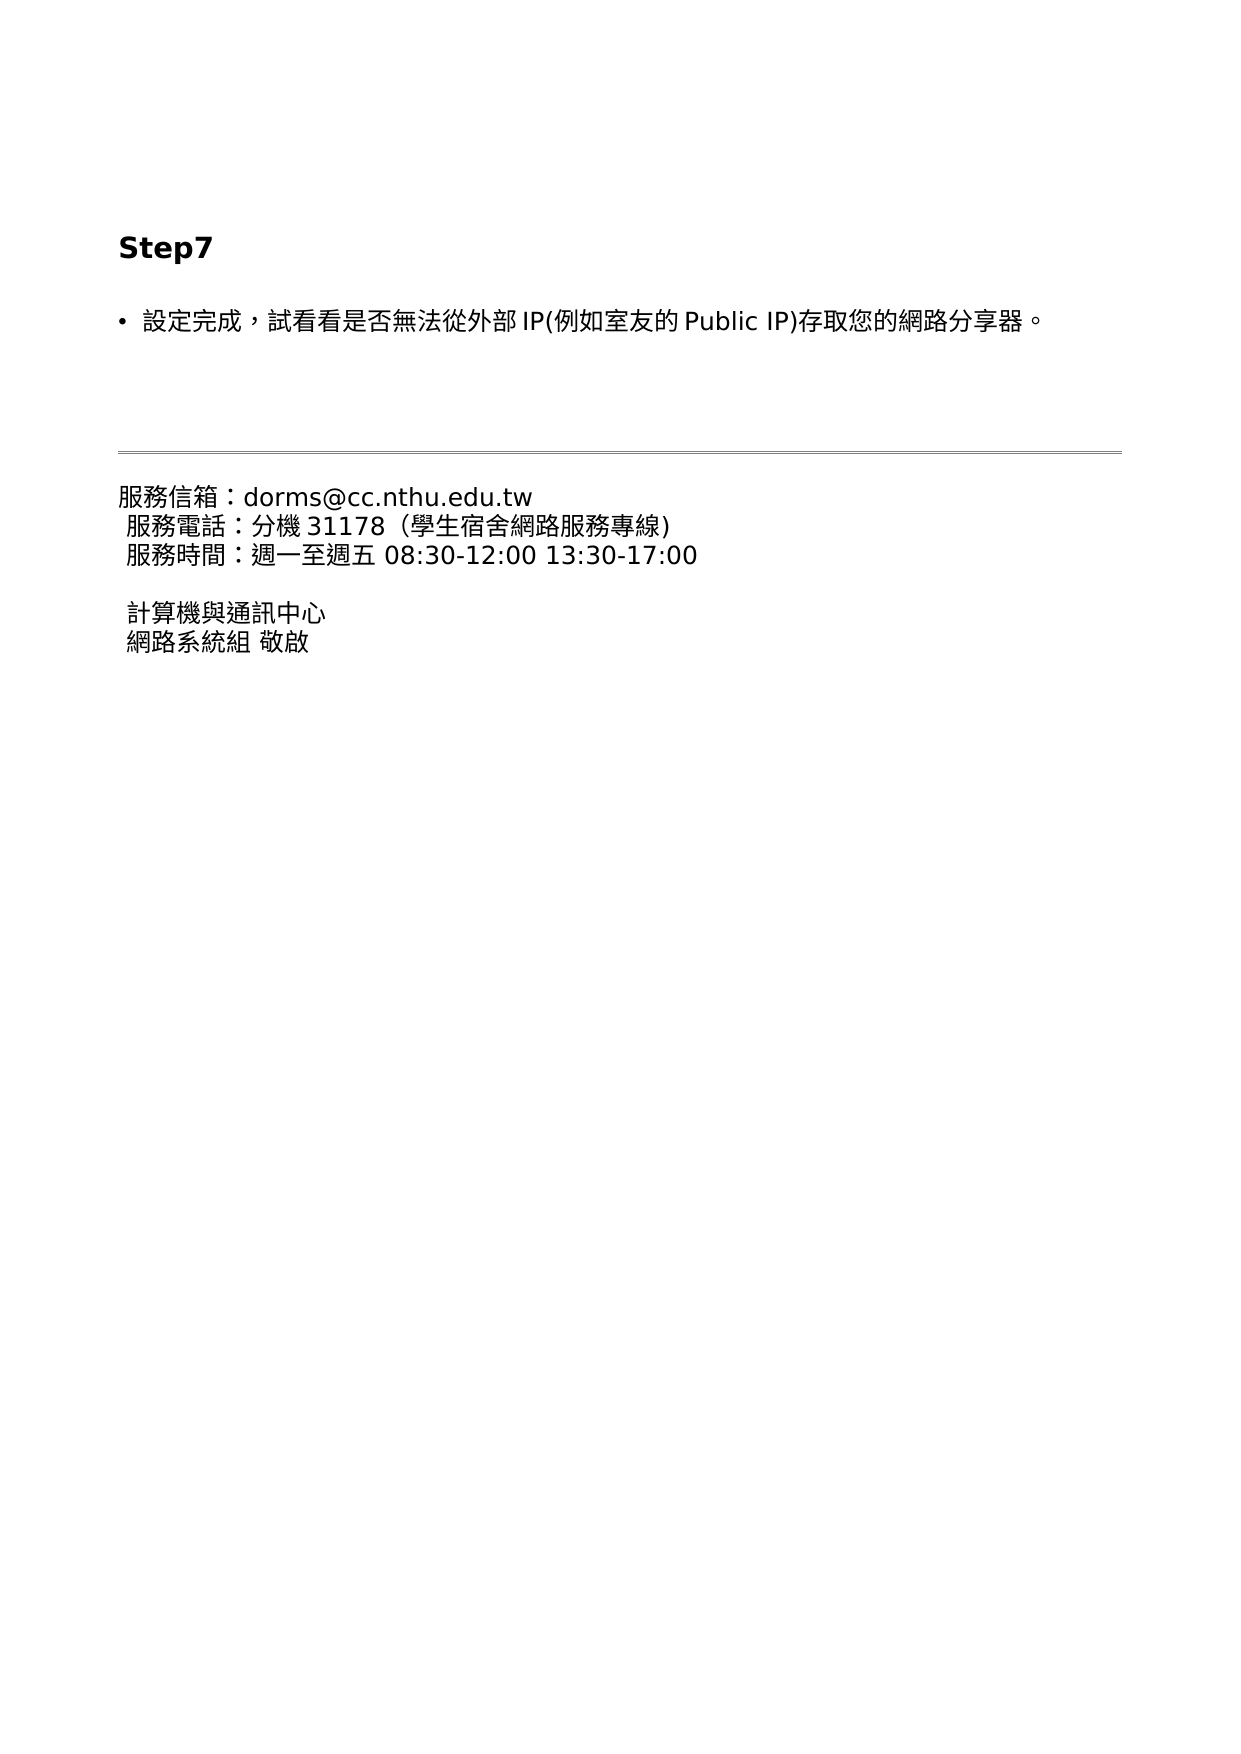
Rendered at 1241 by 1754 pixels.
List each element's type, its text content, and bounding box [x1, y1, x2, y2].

subtitle Step7 [118, 231, 1122, 265]
list 點選右上角「套用」，如下圖示： [118, 118, 1122, 176]
list 設定完成，試看看是否無法從外部IP(例如室友的Public IP)存取您的網路分享器。 [118, 307, 1122, 336]
text 服務信箱：dorms@cc.nthu.edu.tw 服務電話：分機31178（學生宿舍網路服務專線) 服務時間：週一至週五 08:30-12:00 13:30-17:00 計算機與通訊中心 網路系統組 敬啟 [118, 483, 1122, 687]
